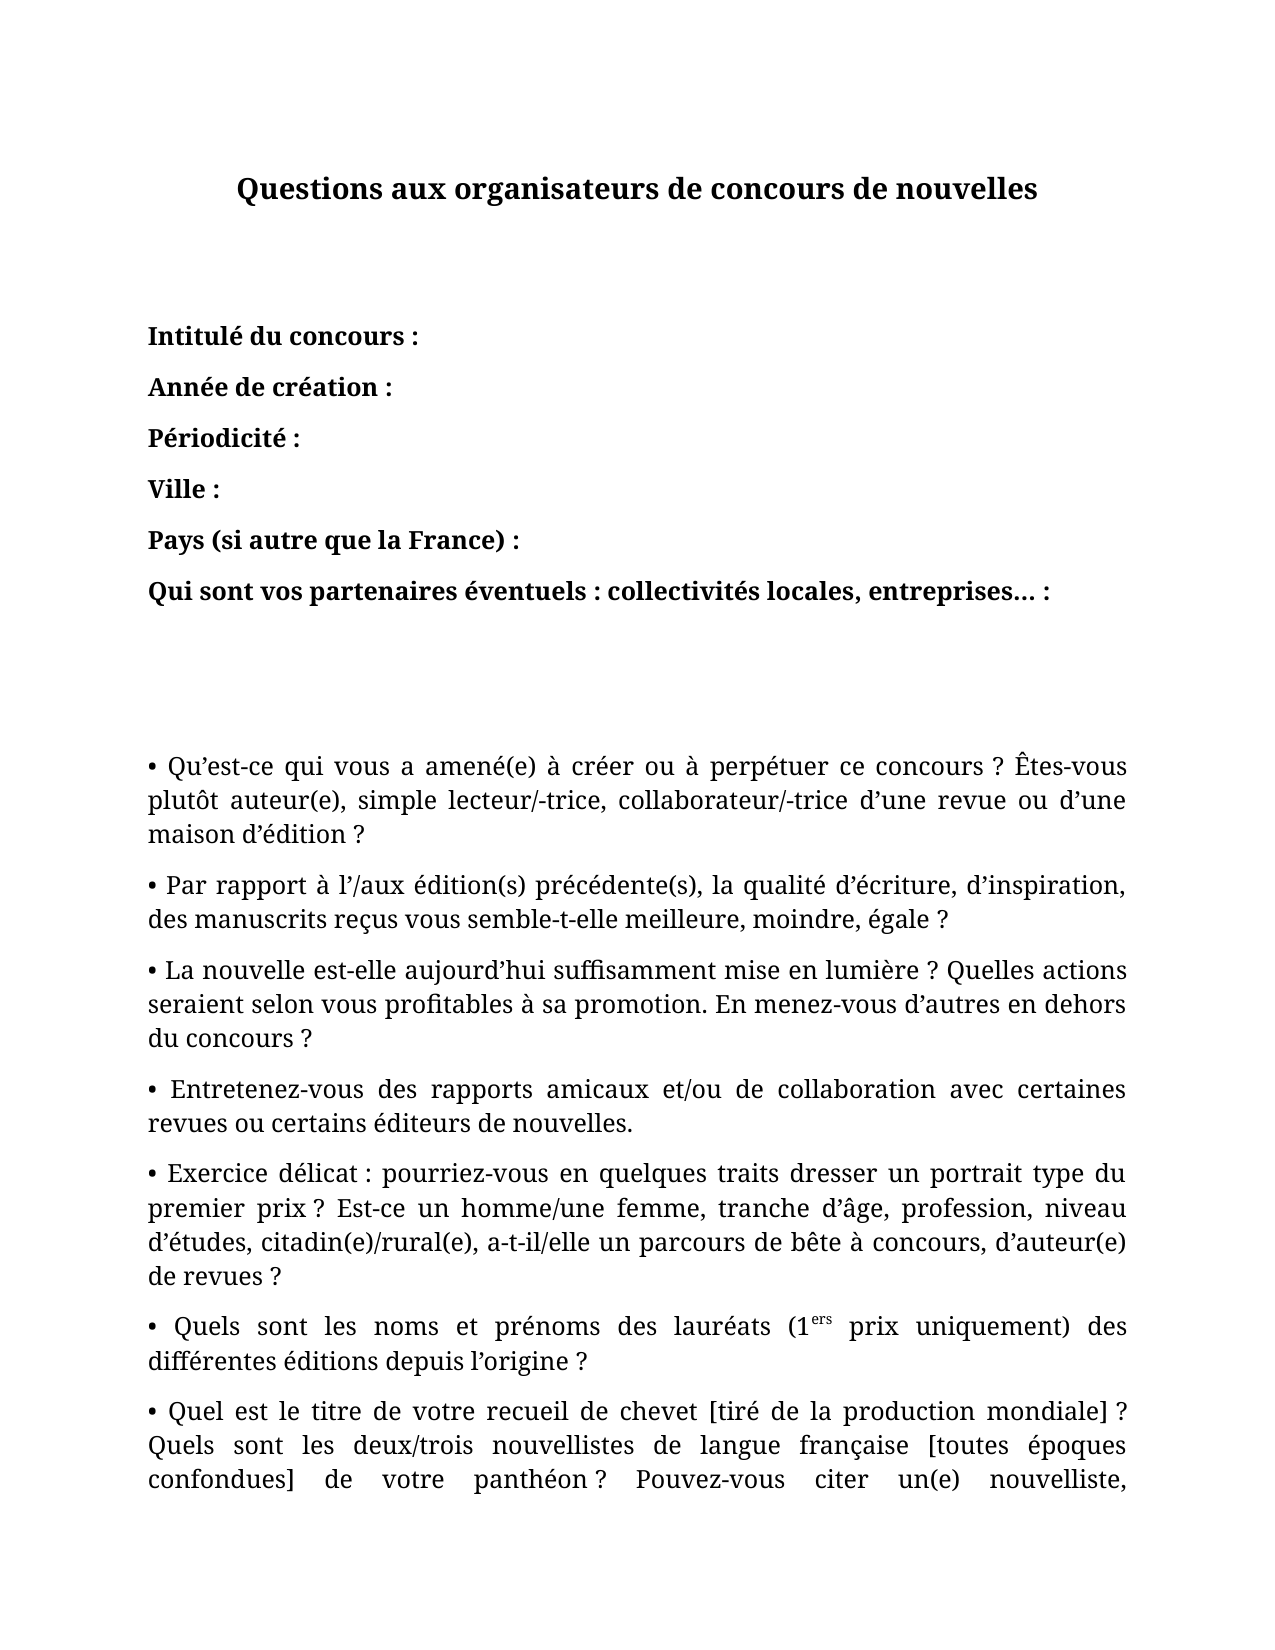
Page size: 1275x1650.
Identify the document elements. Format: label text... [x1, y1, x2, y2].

text • Par rapport à l’/aux édition(s) précédente(s), la qualité d’écriture, d’inspiration, des manuscrits reçus vous semble-t-elle meilleure, moindre, égale ? [148, 868, 1127, 936]
text Intitulé du concours : [148, 318, 1127, 352]
text • Qu’est-ce qui vous a amené(e) à créer ou à perpétuer ce concours ? Êtes-vous plutôt auteur(e), simple lecteur/-trice, collaborateur/-trice d’une revue ou d’une maison d’édition ? [148, 749, 1127, 851]
text • La nouvelle est-elle aujourd’hui suffisamment mise en lumière ? Quelles actions seraient selon vous profitables à sa promotion. En menez-vous d’autres en dehors du concours ? [148, 952, 1127, 1055]
text Année de création : [148, 369, 1127, 403]
text Qui sont vos partenaires éventuels : collectivités locales, entreprises… : [148, 573, 1127, 607]
text • Exercice délicat : pourriez-vous en quelques traits dresser un portrait type du premier prix ? Est-ce un homme/une femme, tranche d’âge, profession, niveau d’études, citadin(e)/rural(e), a-t-il/elle un parcours de bête à concours, d’auteur(e) de revues ? [148, 1156, 1127, 1292]
text • Quels sont les noms et prénoms des lauréats (1ers prix uniquement) des différentes éditions depuis l’origine ? [148, 1309, 1127, 1377]
text Ville : [148, 471, 1127, 505]
text Questions aux organisateurs de concours de nouvelles [148, 168, 1127, 208]
text • Entretenez-vous des rapports amicaux et/ou de collaboration avec certaines revues ou certains éditeurs de nouvelles. [148, 1071, 1127, 1139]
text Périodicité : [148, 420, 1127, 454]
text Pays (si autre que la France) : [148, 522, 1127, 556]
text • Quel est le titre de votre recueil de chevet [tiré de la production mondiale] ? Quels sont les deux/trois nouvellistes de langue française [toutes époques confondues] de votre panthéon ? Pouvez-vous citer un(e) nouvelliste, [148, 1394, 1127, 1496]
